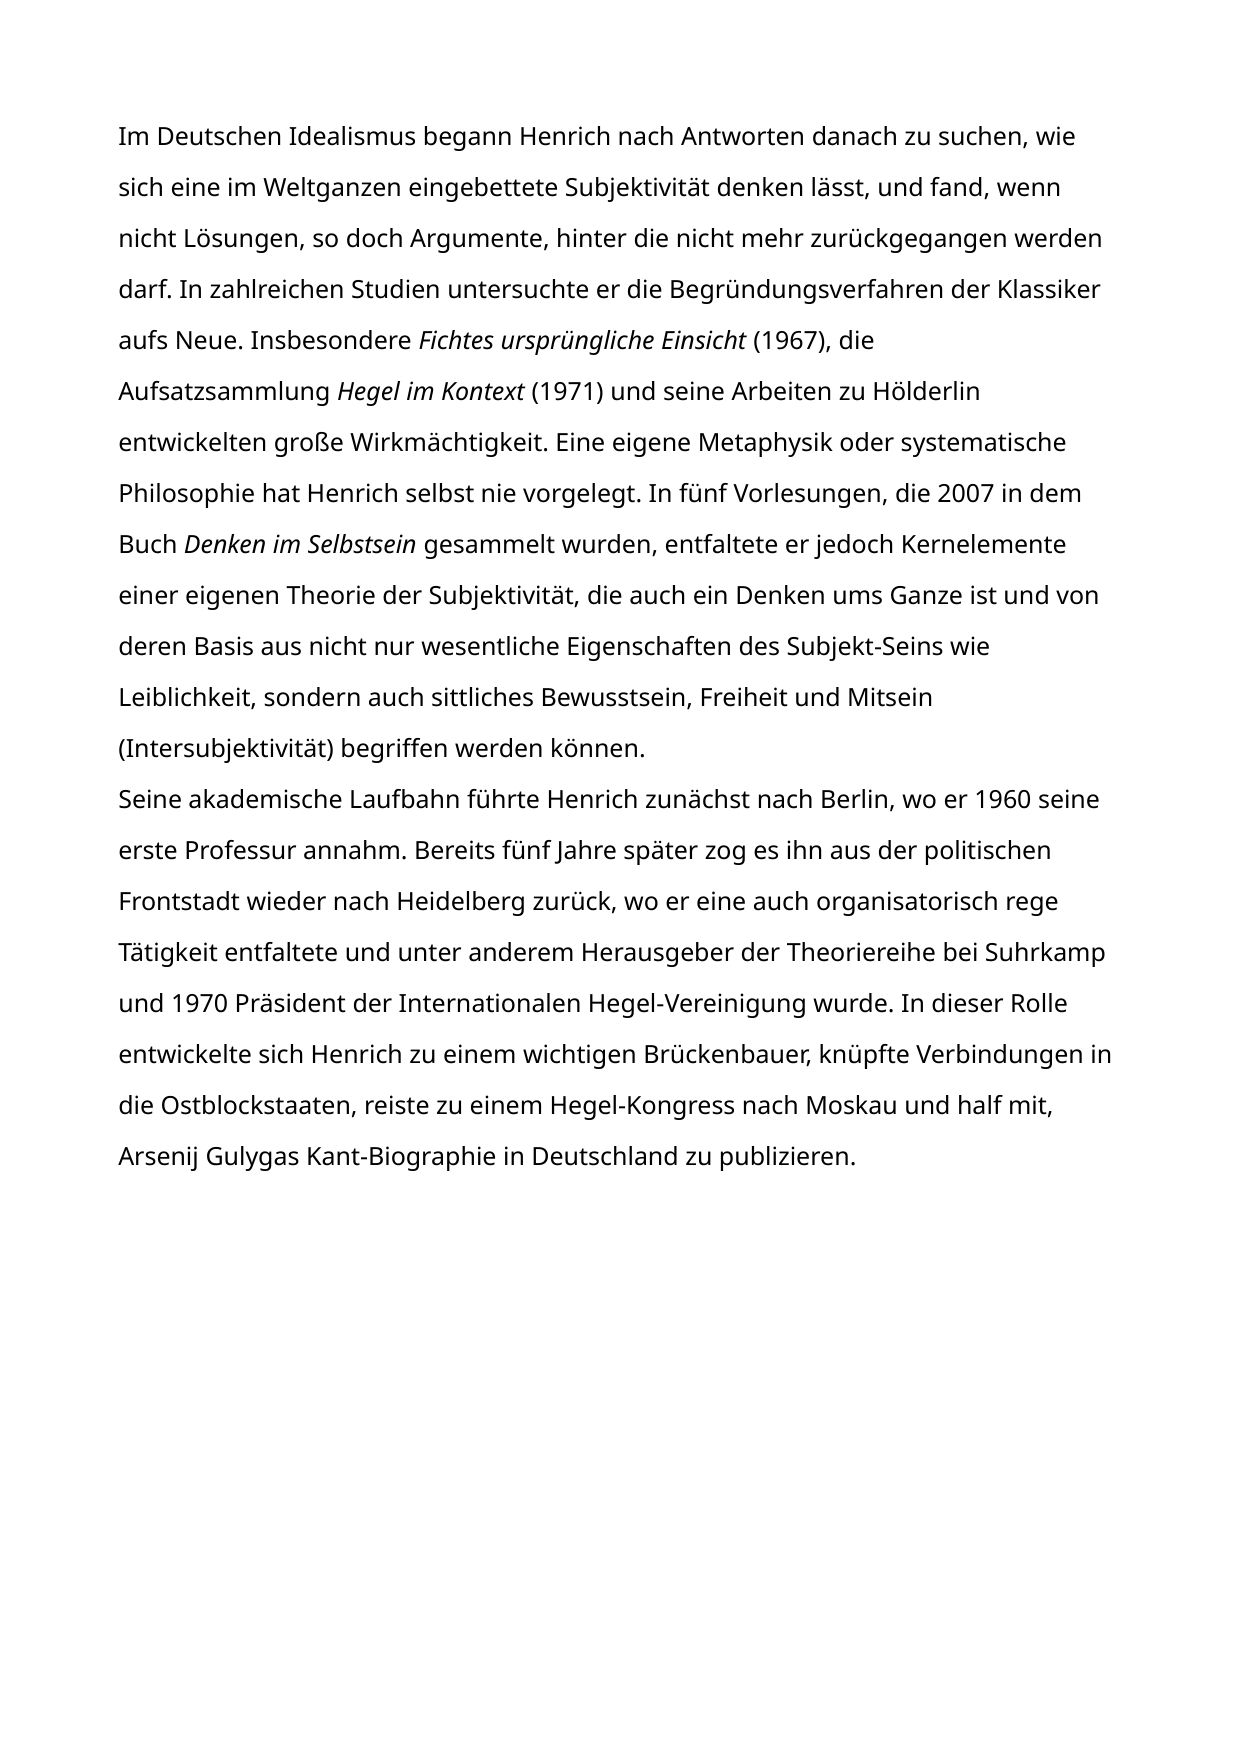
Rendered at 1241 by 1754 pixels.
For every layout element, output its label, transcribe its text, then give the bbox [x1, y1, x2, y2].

text Seine akademische Laufbahn führte Henrich zunächst nach Berlin, wo er 1960 seine erste Professur annahm. Bereits fünf Jahre später zog es ihn aus der politischen Frontstadt wieder nach Heidelberg zurück, wo er eine auch organisatorisch rege Tätigkeit entfaltete und unter anderem Herausgeber der Theoriereihe bei Suhrkamp und 1970 Präsident der Internationalen Hegel-Vereinigung wurde. In dieser Rolle entwickelte sich Henrich zu einem wichtigen Brückenbauer, knüpfte Verbindungen in die Ostblockstaaten, reiste zu einem Hegel-Kongress nach Moskau und half mit, Arsenij Gulygas Kant-Biographie in Deutschland zu publizieren. [118, 782, 1122, 1173]
text Im Deutschen Idealismus begann Henrich nach Antworten danach zu suchen, wie sich eine im Weltganzen eingebettete Subjektivität denken lässt, und fand, wenn nicht Lösungen, so doch Argumente, hinter die nicht mehr zurückgegangen werden darf. In zahlreichen Studien untersuchte er die Begründungsverfahren der Klassiker aufs Neue. Insbesondere Fichtes ursprüngliche Einsicht (1967), die Aufsatzsammlung Hegel im Kontext (1971) und seine Arbeiten zu Hölderlin entwickelten große Wirkmächtigkeit. Eine eigene Metaphysik oder systematische Philosophie hat Henrich selbst nie vorgelegt. In fünf Vorlesungen, die 2007 in dem Buch Denken im Selbstsein gesammelt wurden, entfaltete er jedoch Kernelemente einer eigenen Theorie der Subjektivität, die auch ein Denken ums Ganze ist und von deren Basis aus nicht nur wesentliche Eigenschaften des Subjekt-Seins wie Leiblichkeit, sondern auch sittliches Bewusstsein, Freiheit und Mitsein (Intersubjektivität) begriffen werden können. [118, 118, 1122, 765]
